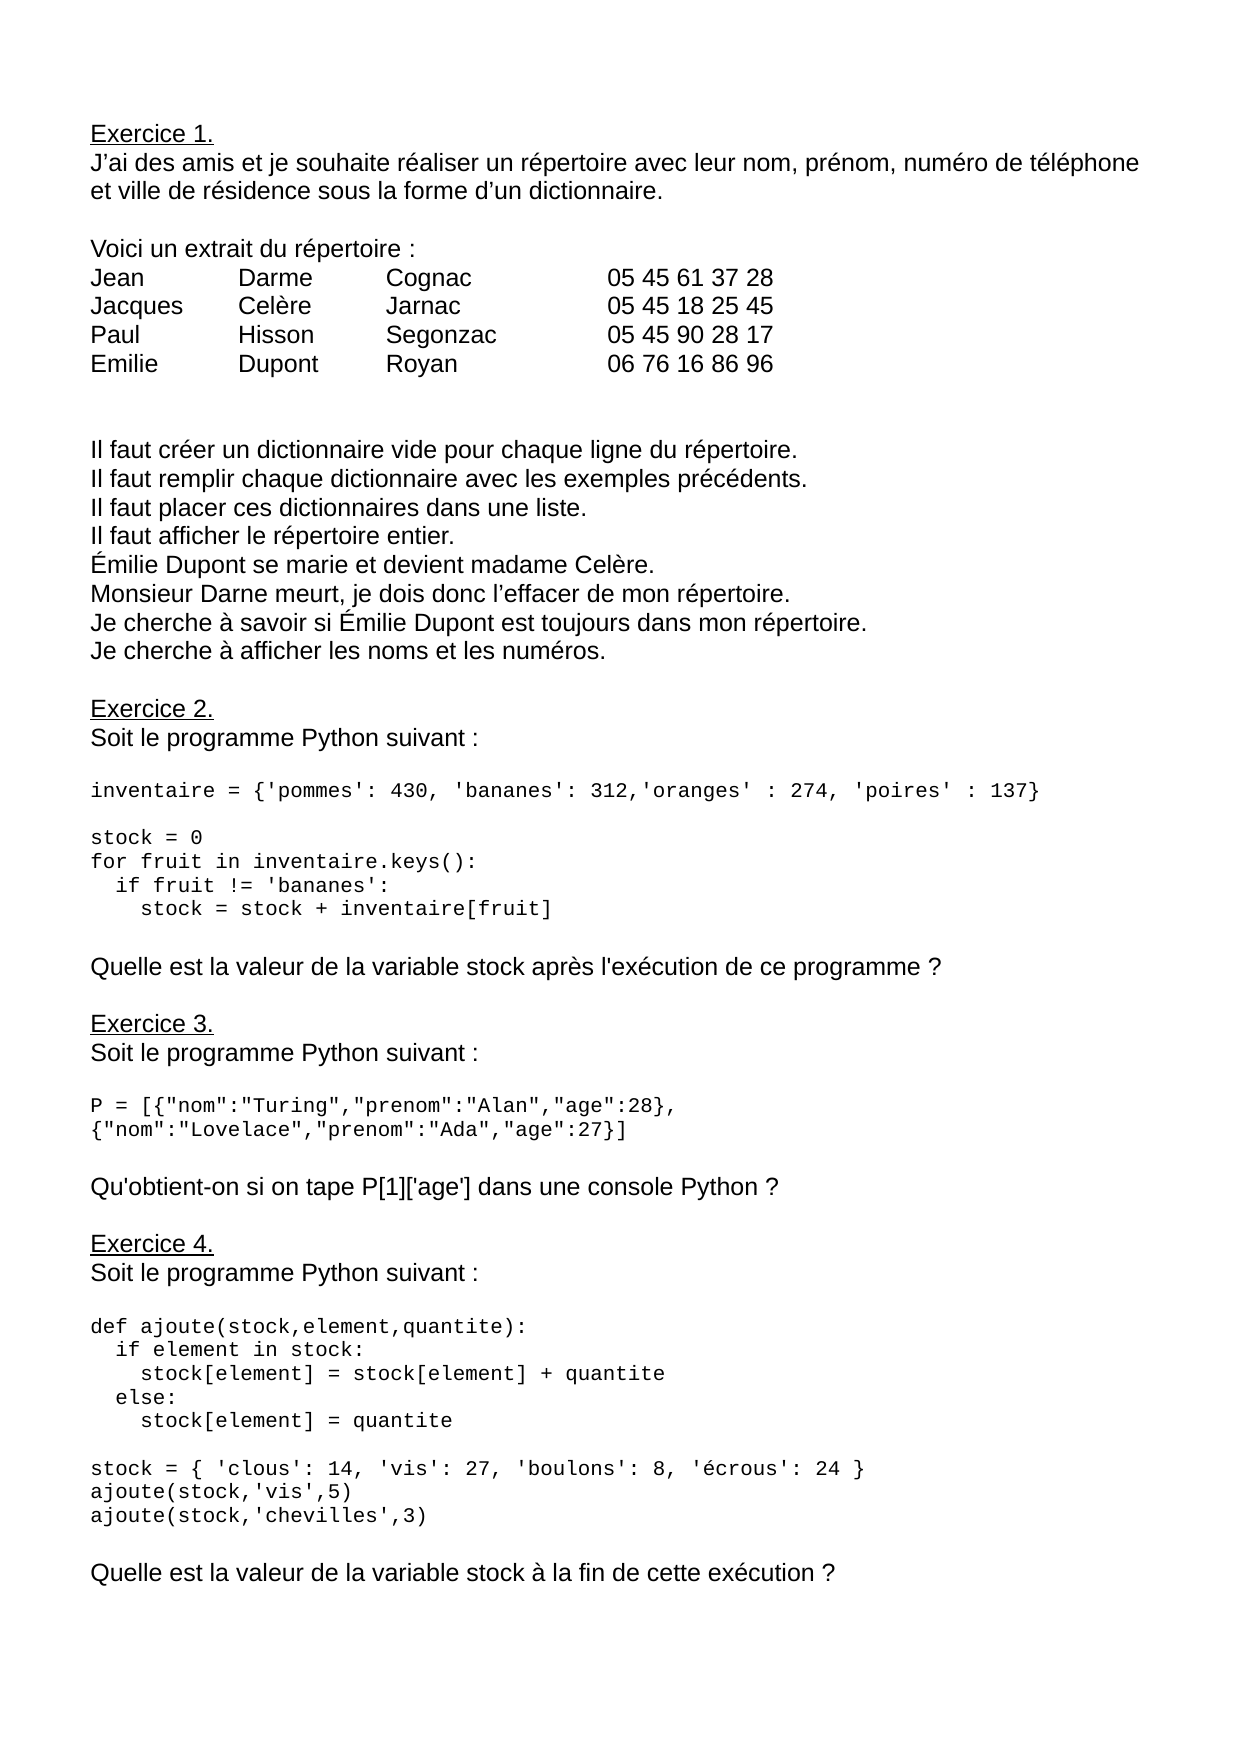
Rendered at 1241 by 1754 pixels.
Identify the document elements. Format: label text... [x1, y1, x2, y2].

text Soit le programme Python suivant : [90, 1258, 1147, 1287]
text stock = { 'clous': 14, 'vis': 27, 'boulons': 8, 'écrous': 24 } [90, 1458, 1147, 1481]
text Je cherche à savoir si Émilie Dupont est toujours dans mon répertoire. [90, 608, 1147, 636]
text Il faut afficher le répertoire entier. [90, 521, 1147, 550]
text stock = stock + inventaire[fruit] [90, 898, 1147, 922]
text Exercice 3. [90, 1009, 1147, 1038]
text ajoute(stock,'chevilles',3) [90, 1505, 1147, 1528]
text stock[element] = stock[element] + quantite [90, 1363, 1147, 1387]
text ajoute(stock,'vis',5) [90, 1481, 1147, 1505]
text inventaire = {'pommes': 430, 'bananes': 312,'oranges' : 274, 'poires' : 137} [90, 780, 1147, 804]
text Quelle est la valeur de la variable stock après l'exécution de ce programme ? [90, 951, 1147, 980]
text Émilie Dupont se marie et devient madame Celère. [90, 550, 1147, 579]
text Emilie Dupont Royan 06 76 16 86 96 [90, 349, 1147, 378]
text if fruit != 'bananes': [90, 875, 1147, 898]
text for fruit in inventaire.keys(): [90, 851, 1147, 875]
text Il faut remplir chaque dictionnaire avec les exemples précédents. [90, 464, 1147, 493]
text Jean Darme Cognac 05 45 61 37 28 [90, 263, 1147, 291]
text stock[element] = quantite [90, 1410, 1147, 1434]
text Quelle est la valeur de la variable stock à la fin de cette exécution ? [90, 1558, 1147, 1587]
text Il faut placer ces dictionnaires dans une liste. [90, 493, 1147, 521]
text Monsieur Darne meurt, je dois donc l’effacer de mon répertoire. [90, 579, 1147, 608]
text Soit le programme Python suivant : [90, 1038, 1147, 1066]
text P = [{"nom":"Turing","prenom":"Alan","age":28},{"nom":"Lovelace","prenom":"Ada","age":27}] [90, 1095, 1147, 1142]
text else: [90, 1387, 1147, 1410]
text def ajoute(stock,element,quantite): [90, 1316, 1147, 1339]
text Jacques Celère Jarnac 05 45 18 25 45 [90, 291, 1147, 320]
text Paul Hisson Segonzac 05 45 90 28 17 [90, 320, 1147, 349]
text if element in stock: [90, 1339, 1147, 1363]
text Exercice 1. [90, 119, 1147, 148]
text Qu'obtient-on si on tape P[1]['age'] dans une console Python ? [90, 1172, 1147, 1201]
text stock = 0 [90, 827, 1147, 851]
text Je cherche à afficher les noms et les numéros. [90, 636, 1147, 665]
text Exercice 2. [90, 694, 1147, 723]
text Soit le programme Python suivant : [90, 723, 1147, 751]
text Il faut créer un dictionnaire vide pour chaque ligne du répertoire. [90, 435, 1147, 464]
text Exercice 4. [90, 1229, 1147, 1258]
text Voici un extrait du répertoire : [90, 234, 1147, 263]
text J’ai des amis et je souhaite réaliser un répertoire avec leur nom, prénom, numéro de téléphone et ville de résidence sous la forme d’un dictionnaire. [90, 148, 1147, 205]
